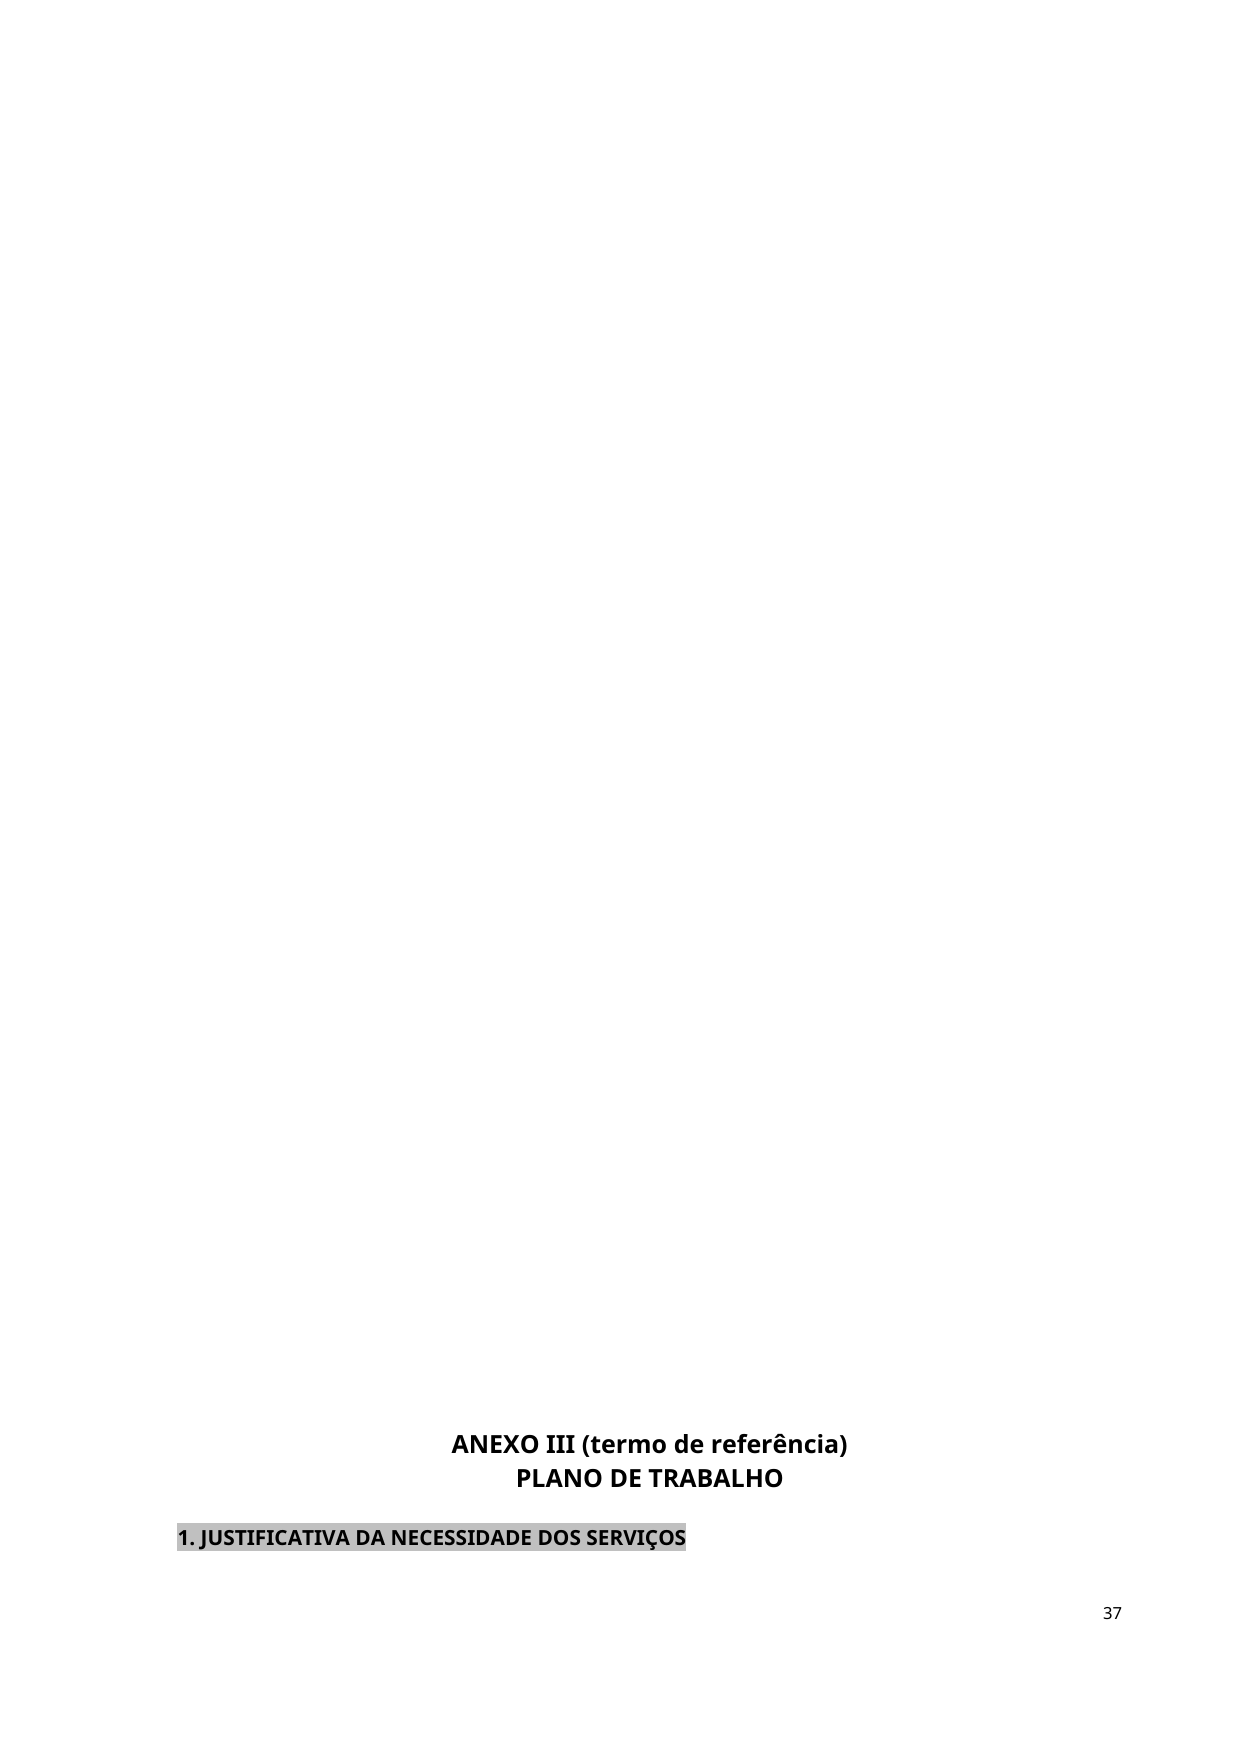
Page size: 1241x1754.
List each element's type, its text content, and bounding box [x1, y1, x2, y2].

text 1. JUSTIFICATIVA DA NECESSIDADE DOS SERVIÇOS [177, 1523, 1122, 1551]
text ANEXO III (termo de referência) [177, 1426, 1122, 1460]
text PLANO DE TRABALHO [177, 1460, 1122, 1494]
